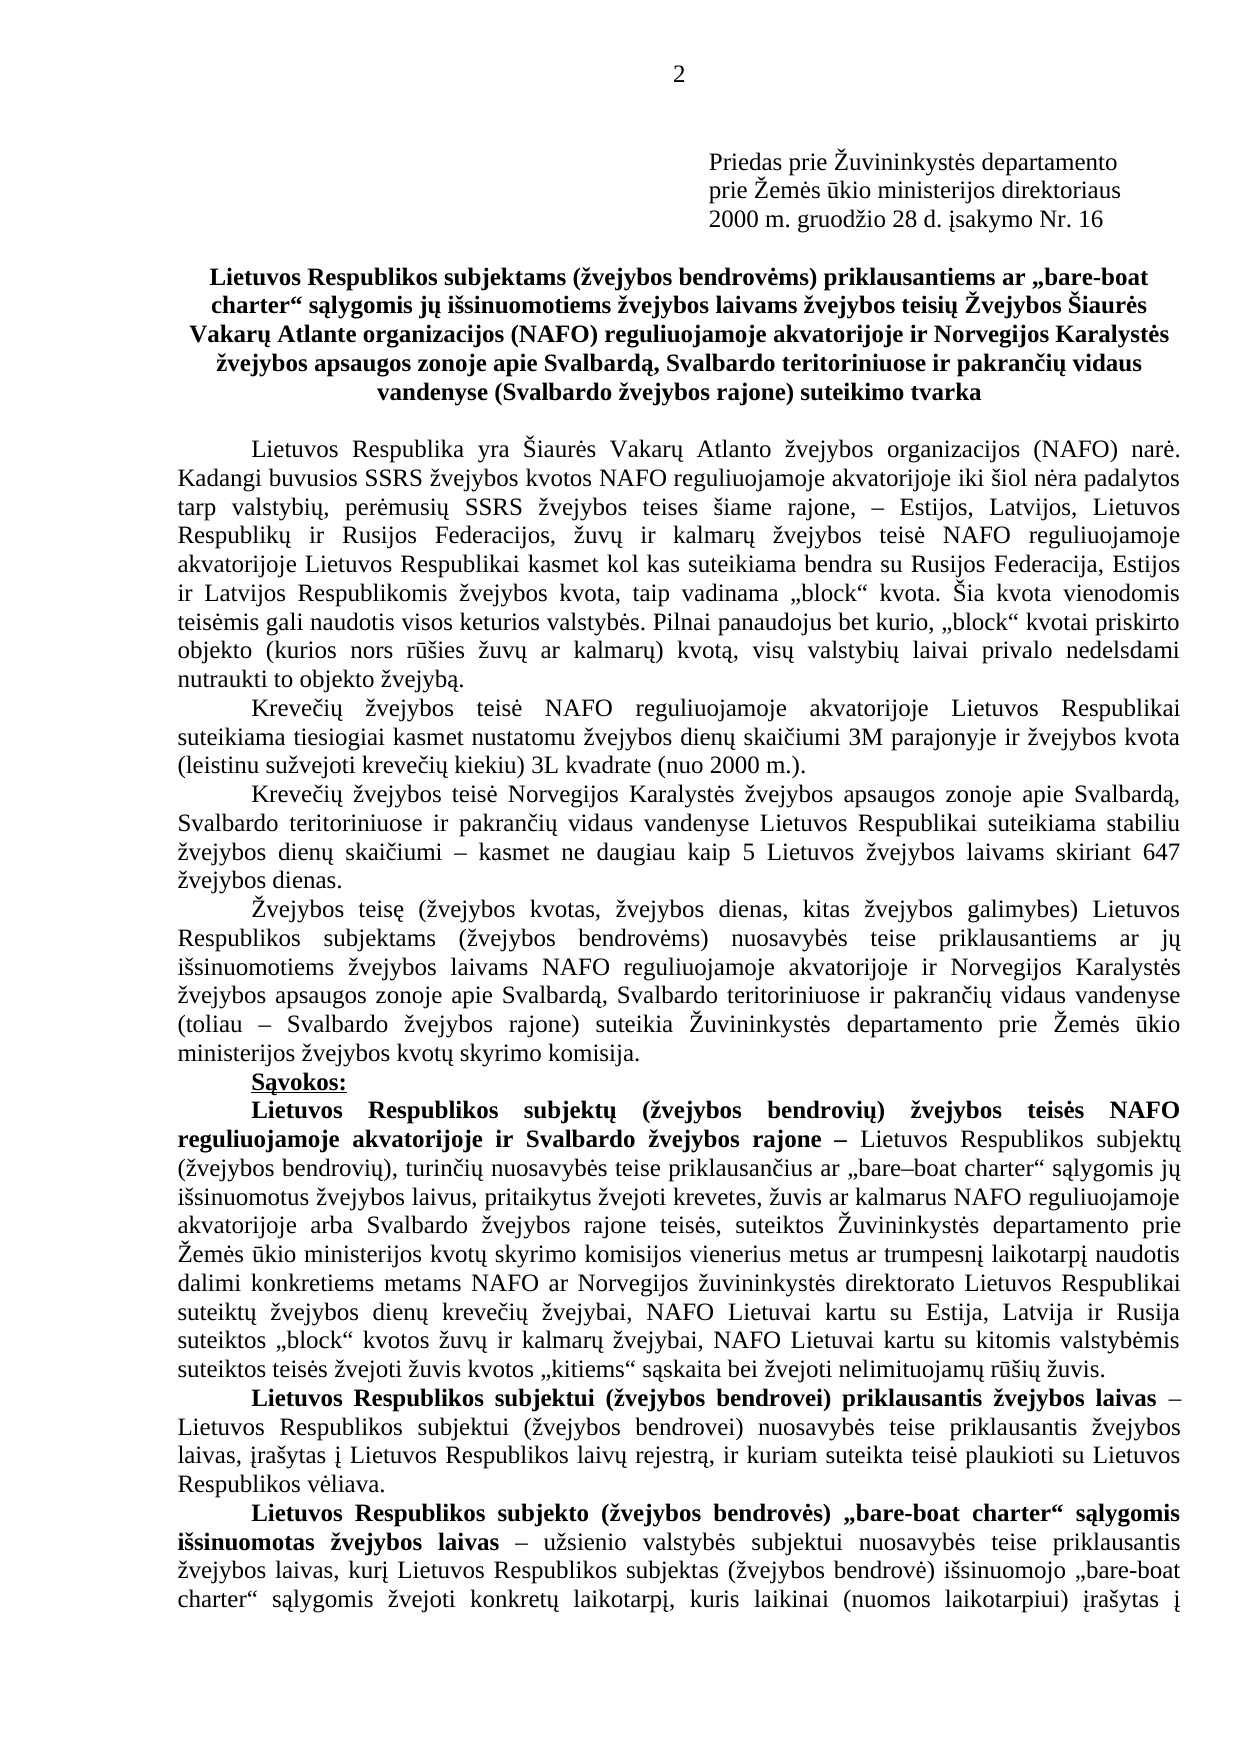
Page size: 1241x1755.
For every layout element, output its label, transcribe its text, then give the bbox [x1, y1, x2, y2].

text Lietuvos Respublikos subjektui (žvejybos bendrovei) priklausantis žvejybos laivas – Lietuvos Respublikos subjektui (žvejybos bendrovei) nuosavybės teise priklausantis žvejybos laivas, įrašytas į Lietuvos Respublikos laivų rejestrą, ir kuriam suteikta teisė plaukioti su Lietuvos Respublikos vėliava. [177, 1383, 1181, 1498]
text Lietuvos Respublikos subjekto (žvejybos bendrovės) „bare-boat charter“ sąlygomis išsinuomotas žvejybos laivas – užsienio valstybės subjektui nuosavybės teise priklausantis žvejybos laivas, kurį Lietuvos Respublikos subjektas (žvejybos bendrovė) išsinuomojo „bare-boat charter“ sąlygomis žvejoti konkretų laikotarpį, kuris laikinai (nuomos laikotarpiui) įrašytas į [177, 1498, 1181, 1613]
text Žvejybos teisę (žvejybos kvotas, žvejybos dienas, kitas žvejybos galimybes) Lietuvos Respublikos subjektams (žvejybos bendrovėms) nuosavybės teise priklausantiems ar jų išsinuomotiems žvejybos laivams NAFO reguliuojamoje akvatorijoje ir Norvegijos Karalystės žvejybos apsaugos zonoje apie Svalbardą, Svalbardo teritoriniuose ir pakrančių vidaus vandenyse (toliau – Svalbardo žvejybos rajone) suteikia Žuvininkystės departamento prie Žemės ūkio ministerijos žvejybos kvotų skyrimo komisija. [177, 894, 1181, 1067]
text prie Žemės ūkio ministerijos direktoriaus [177, 176, 1181, 204]
text Sąvokos: [177, 1067, 1181, 1096]
text 2000 m. gruodžio 28 d. įsakymo Nr. 16 [177, 204, 1181, 233]
text Lietuvos Respublikos subjektams (žvejybos bendrovėms) priklausantiems ar „bare-boat charter“ sąlygomis jų išsinuomotiems žvejybos laivams žvejybos teisių Žvejybos Šiaurės Vakarų Atlante organizacijos (NAFO) reguliuojamoje akvatorijoje ir Norvegijos Karalystės žvejybos apsaugos zonoje apie Svalbardą, Svalbardo teritoriniuose ir pakrančių vidaus vandenyse (Svalbardo žvejybos rajone) suteikimo tvarka [177, 262, 1181, 406]
text Lietuvos Respublikos subjektų (žvejybos bendrovių) žvejybos teisės NAFO reguliuojamoje akvatorijoje ir Svalbardo žvejybos rajone – Lietuvos Respublikos subjektų (žvejybos bendrovių), turinčių nuosavybės teise priklausančius ar „bare–boat charter“ sąlygomis jų išsinuomotus žvejybos laivus, pritaikytus žvejoti krevetes, žuvis ar kalmarus NAFO reguliuojamoje akvatorijoje arba Svalbardo žvejybos rajone teisės, suteiktos Žuvininkystės departamento prie Žemės ūkio ministerijos kvotų skyrimo komisijos vienerius metus ar trumpesnį laikotarpį naudotis dalimi konkretiems metams NAFO ar Norvegijos žuvininkystės direktorato Lietuvos Respublikai suteiktų žvejybos dienų krevečių žvejybai, NAFO Lietuvai kartu su Estija, Latvija ir Rusija suteiktos „block“ kvotos žuvų ir kalmarų žvejybai, NAFO Lietuvai kartu su kitomis valstybėmis suteiktos teisės žvejoti žuvis kvotos „kitiems“ sąskaita bei žvejoti nelimituojamų rūšių žuvis. [177, 1096, 1181, 1383]
text Krevečių žvejybos teisė Norvegijos Karalystės žvejybos apsaugos zonoje apie Svalbardą, Svalbardo teritoriniuose ir pakrančių vidaus vandenyse Lietuvos Respublikai suteikiama stabiliu žvejybos dienų skaičiumi – kasmet ne daugiau kaip 5 Lietuvos žvejybos laivams skiriant 647 žvejybos dienas. [177, 779, 1181, 894]
text Krevečių žvejybos teisė NAFO reguliuojamoje akvatorijoje Lietuvos Respublikai suteikiama tiesiogiai kasmet nustatomu žvejybos dienų skaičiumi 3M parajonyje ir žvejybos kvota (leistinu sužvejoti krevečių kiekiu) 3L kvadrate (nuo 2000 m.). [177, 693, 1181, 779]
text Lietuvos Respublika yra Šiaurės Vakarų Atlanto žvejybos organizacijos (NAFO) narė. Kadangi buvusios SSRS žvejybos kvotos NAFO reguliuojamoje akvatorijoje iki šiol nėra padalytos tarp valstybių, perėmusių SSRS žvejybos teises šiame rajone, – Estijos, Latvijos, Lietuvos Respublikų ir Rusijos Federacijos, žuvų ir kalmarų žvejybos teisė NAFO reguliuojamoje akvatorijoje Lietuvos Respublikai kasmet kol kas suteikiama bendra su Rusijos Federacija, Estijos ir Latvijos Respublikomis žvejybos kvota, taip vadinama „block“ kvota. Šia kvota vienodomis teisėmis gali naudotis visos keturios valstybės. Pilnai panaudojus bet kurio, „block“ kvotai priskirto objekto (kurios nors rūšies žuvų ar kalmarų) kvotą, visų valstybių laivai privalo nedelsdami nutraukti to objekto žvejybą. [177, 434, 1181, 693]
text Priedas prie Žuvininkystės departamento [177, 147, 1181, 176]
